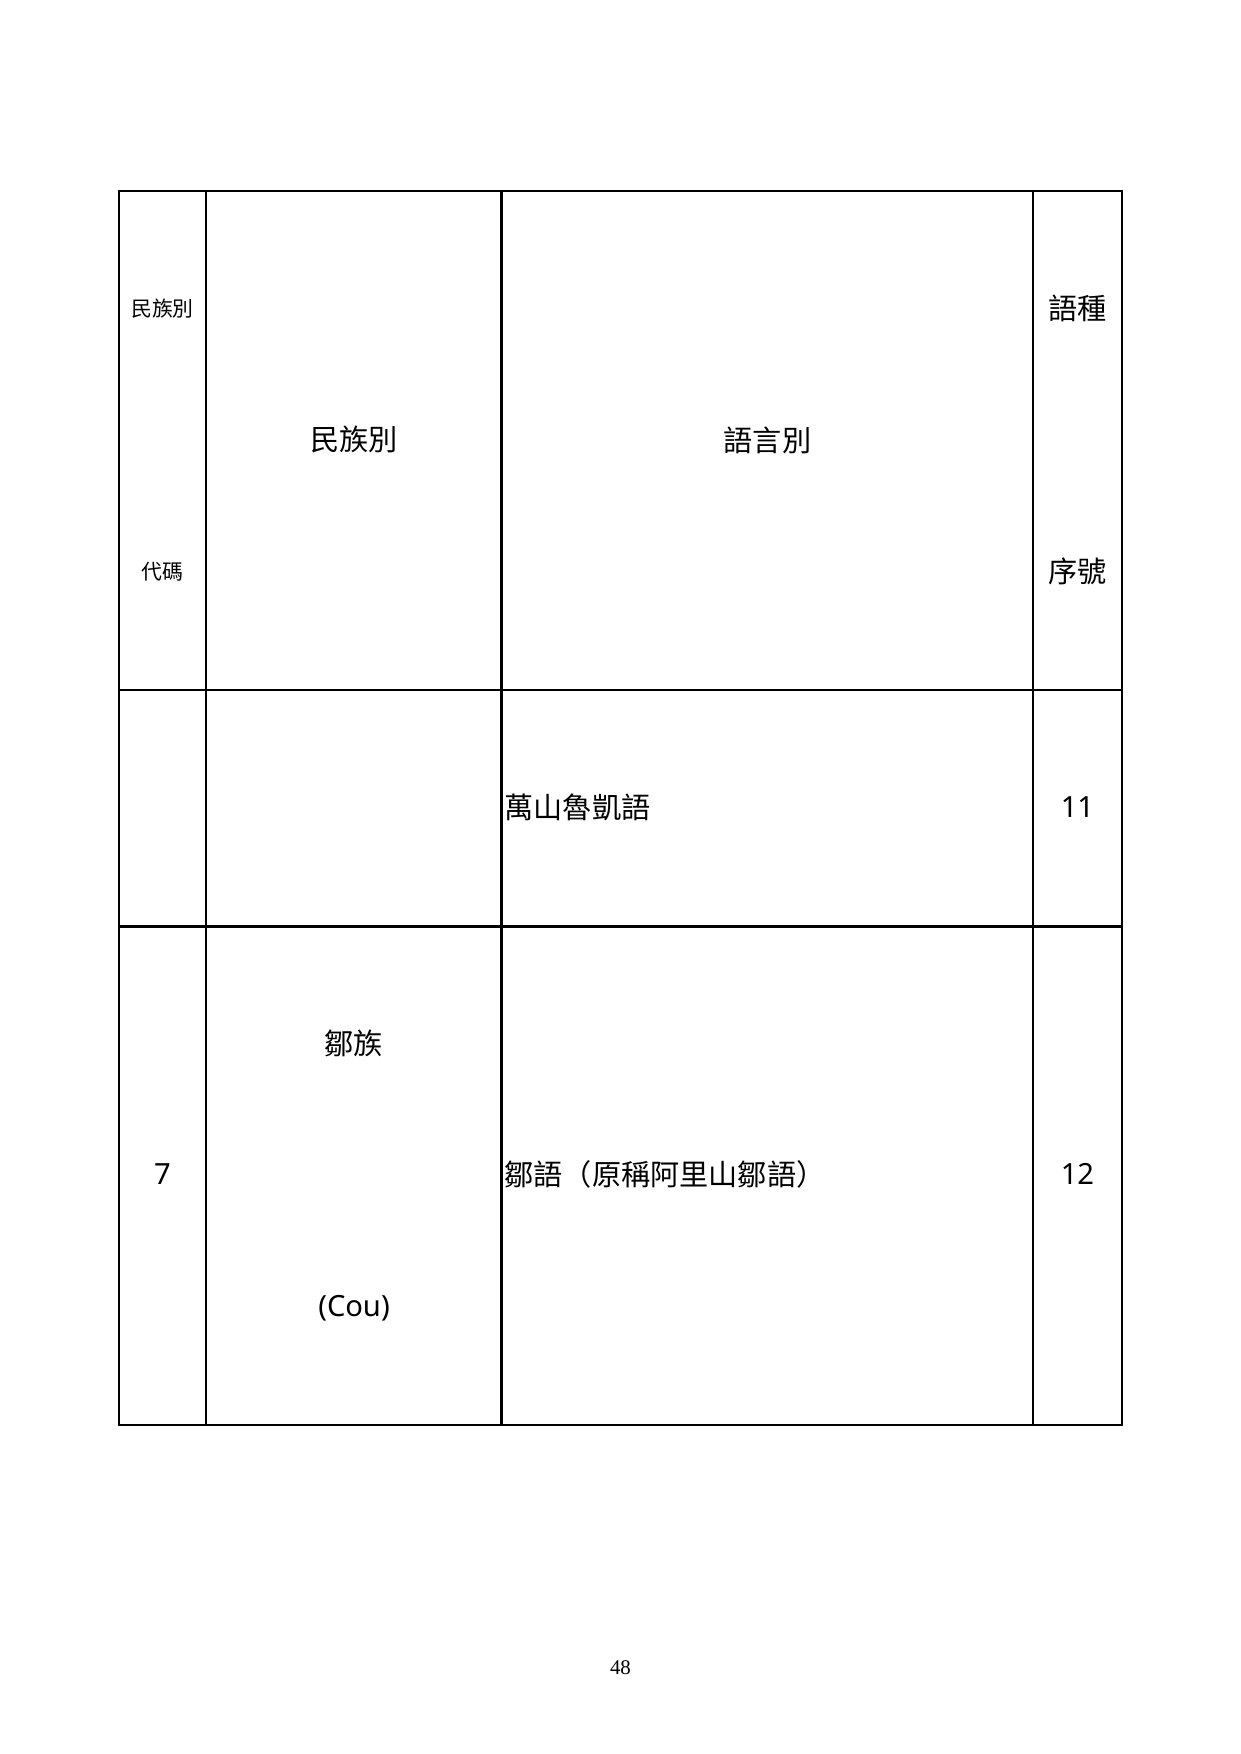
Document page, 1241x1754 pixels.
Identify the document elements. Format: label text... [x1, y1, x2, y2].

table_cell 12 [1034, 928, 1121, 1423]
table_cell 萬山魯凱語 [503, 691, 1032, 925]
table_header 民族別代碼 [120, 192, 205, 689]
table_cell 鄒族 (Cou) [207, 928, 500, 1423]
table_header 語種 序號 [1034, 192, 1121, 689]
table_cell 7 [120, 928, 205, 1423]
table_cell 11 [1034, 691, 1121, 925]
table_header 民族別 [207, 192, 500, 689]
table_header 語言別 [503, 192, 1032, 689]
table_cell 鄒語（原稱阿里山鄒語） [503, 928, 1032, 1423]
